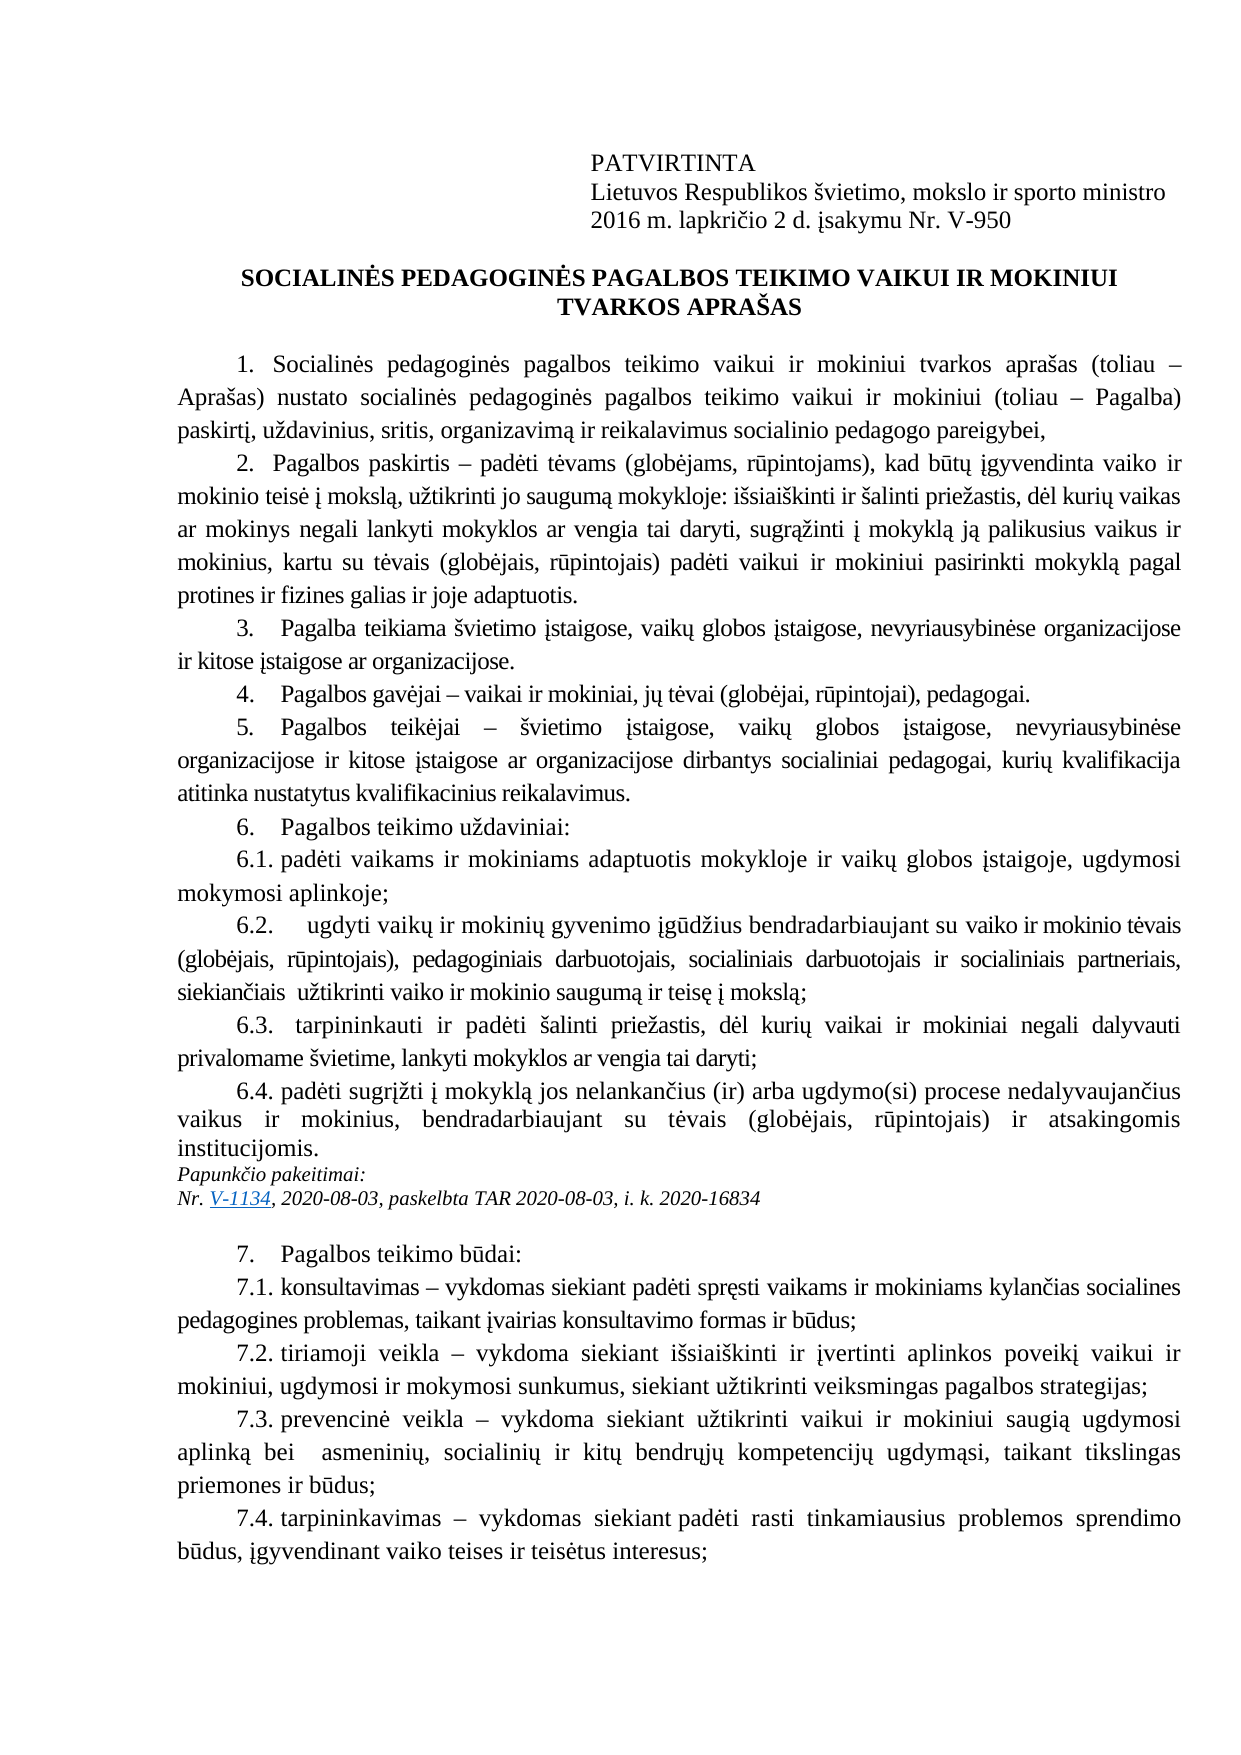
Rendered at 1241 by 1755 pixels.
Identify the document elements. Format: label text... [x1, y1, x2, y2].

text 2016 m. lapkričio 2 d. įsakymu Nr. V-950 [567, 206, 1182, 234]
text 7.2. tiriamoji veikla – vykdoma siekiant išsiaiškinti ir įvertinti aplinkos poveikį vaikui ir mokiniui, ugdymosi ir mokymosi sunkumus, siekiant užtikrinti veiksmingas pagalbos strategijas; [177, 1338, 1182, 1400]
text 1. Socialinės pedagoginės pagalbos teikimo vaikui ir mokiniui tvarkos aprašas (toliau – Aprašas) nustato socialinės pedagoginės pagalbos teikimo vaikui ir mokiniui (toliau – Pagalba) paskirtį, uždavinius, sritis, organizavimą ir reikalavimus socialinio pedagogo pareigybei, [177, 349, 1182, 444]
text 2. Pagalbos paskirtis – padėti tėvams (globėjams, rūpintojams), kad būtų įgyvendinta vaiko ir mokinio teisė į mokslą, užtikrinti jo saugumą mokykloje: išsiaiškinti ir šalinti priežastis, dėl kurių vaikas ar mokinys negali lankyti mokyklos ar vengia tai daryti, sugrąžinti į mokyklą ją palikusius vaikus ir mokinius, kartu su tėvais (globėjais, rūpintojais) padėti vaikui ir mokiniui pasirinkti mokyklą pagal protines ir fizines galias ir joje adaptuotis. [177, 448, 1182, 609]
text 7.3. prevencinė veikla – vykdoma siekiant užtikrinti vaikui ir mokiniui saugią ugdymosi aplinką bei asmeninių, socialinių ir kitų bendrųjų kompetencijų ugdymąsi, taikant tikslingas priemones ir būdus; [177, 1404, 1182, 1499]
text Papunkčio pakeitimai: [177, 1162, 1182, 1186]
text 7. Pagalbos teikimo būdai: [177, 1239, 1182, 1268]
text 6. Pagalbos teikimo uždaviniai: [177, 812, 1182, 840]
text 6.1. padėti vaikams ir mokiniams adaptuotis mokykloje ir vaikų globos įstaigoje, ugdymosi mokymosi aplinkoje; [177, 844, 1182, 906]
text 5. Pagalbos teikėjai – švietimo įstaigose, vaikų globos įstaigose, nevyriausybinėse organizacijose ir kitose įstaigose ar organizacijose dirbantys socialiniai pedagogai, kurių kvalifikacija atitinka nustatytus kvalifikacinius reikalavimus. [177, 712, 1182, 807]
text 3. Pagalba teikiama švietimo įstaigose, vaikų globos įstaigose, nevyriausybinėse organizacijose ir kitose įstaigose ar organizacijose. [177, 613, 1182, 675]
text Lietuvos Respublikos švietimo, mokslo ir sporto ministro [567, 177, 1182, 206]
text 4. Pagalbos gavėjai – vaikai ir mokiniai, jų tėvai (globėjai, rūpintojai), pedagogai. [177, 679, 1182, 708]
text Nr. V-1134, 2020-08-03, paskelbta TAR 2020-08-03, i. k. 2020-16834 [177, 1186, 1182, 1210]
text 6.2. ugdyti vaikų ir mokinių gyvenimo įgūdžius bendradarbiaujant su vaiko ir mokinio tėvais (globėjais, rūpintojais), pedagoginiais darbuotojais, socialiniais darbuotojais ir socialiniais partneriais, siekiančiais užtikrinti vaiko ir mokinio saugumą ir teisę į mokslą; [177, 911, 1182, 1005]
text PATVIRTINTA [567, 148, 1182, 177]
text 7.4. tarpininkavimas – vykdomas siekiant padėti rasti tinkamiausius problemos sprendimo būdus, įgyvendinant vaiko teises ir teisėtus interesus; [177, 1503, 1182, 1565]
text SOCIALINĖS PEDAGOGINĖS PAGALBOS TEIKIMO VAIKUI IR MOKINIUI TVARKOS APRAŠAS [177, 263, 1182, 321]
text 6.4. padėti sugrįžti į mokyklą jos nelankančius (ir) arba ugdymo(si) procese nedalyvaujančius vaikus ir mokinius, bendradarbiaujant su tėvais (globėjais, rūpintojais) ir atsakingomis institucijomis. [177, 1076, 1182, 1162]
text 6.3. tarpininkauti ir padėti šalinti priežastis, dėl kurių vaikai ir mokiniai negali dalyvauti privalomame švietime, lankyti mokyklos ar vengia tai daryti; [177, 1010, 1182, 1071]
text 7.1. konsultavimas – vykdomas siekiant padėti spręsti vaikams ir mokiniams kylančias socialines pedagogines problemas, taikant įvairias konsultavimo formas ir būdus; [177, 1272, 1182, 1334]
